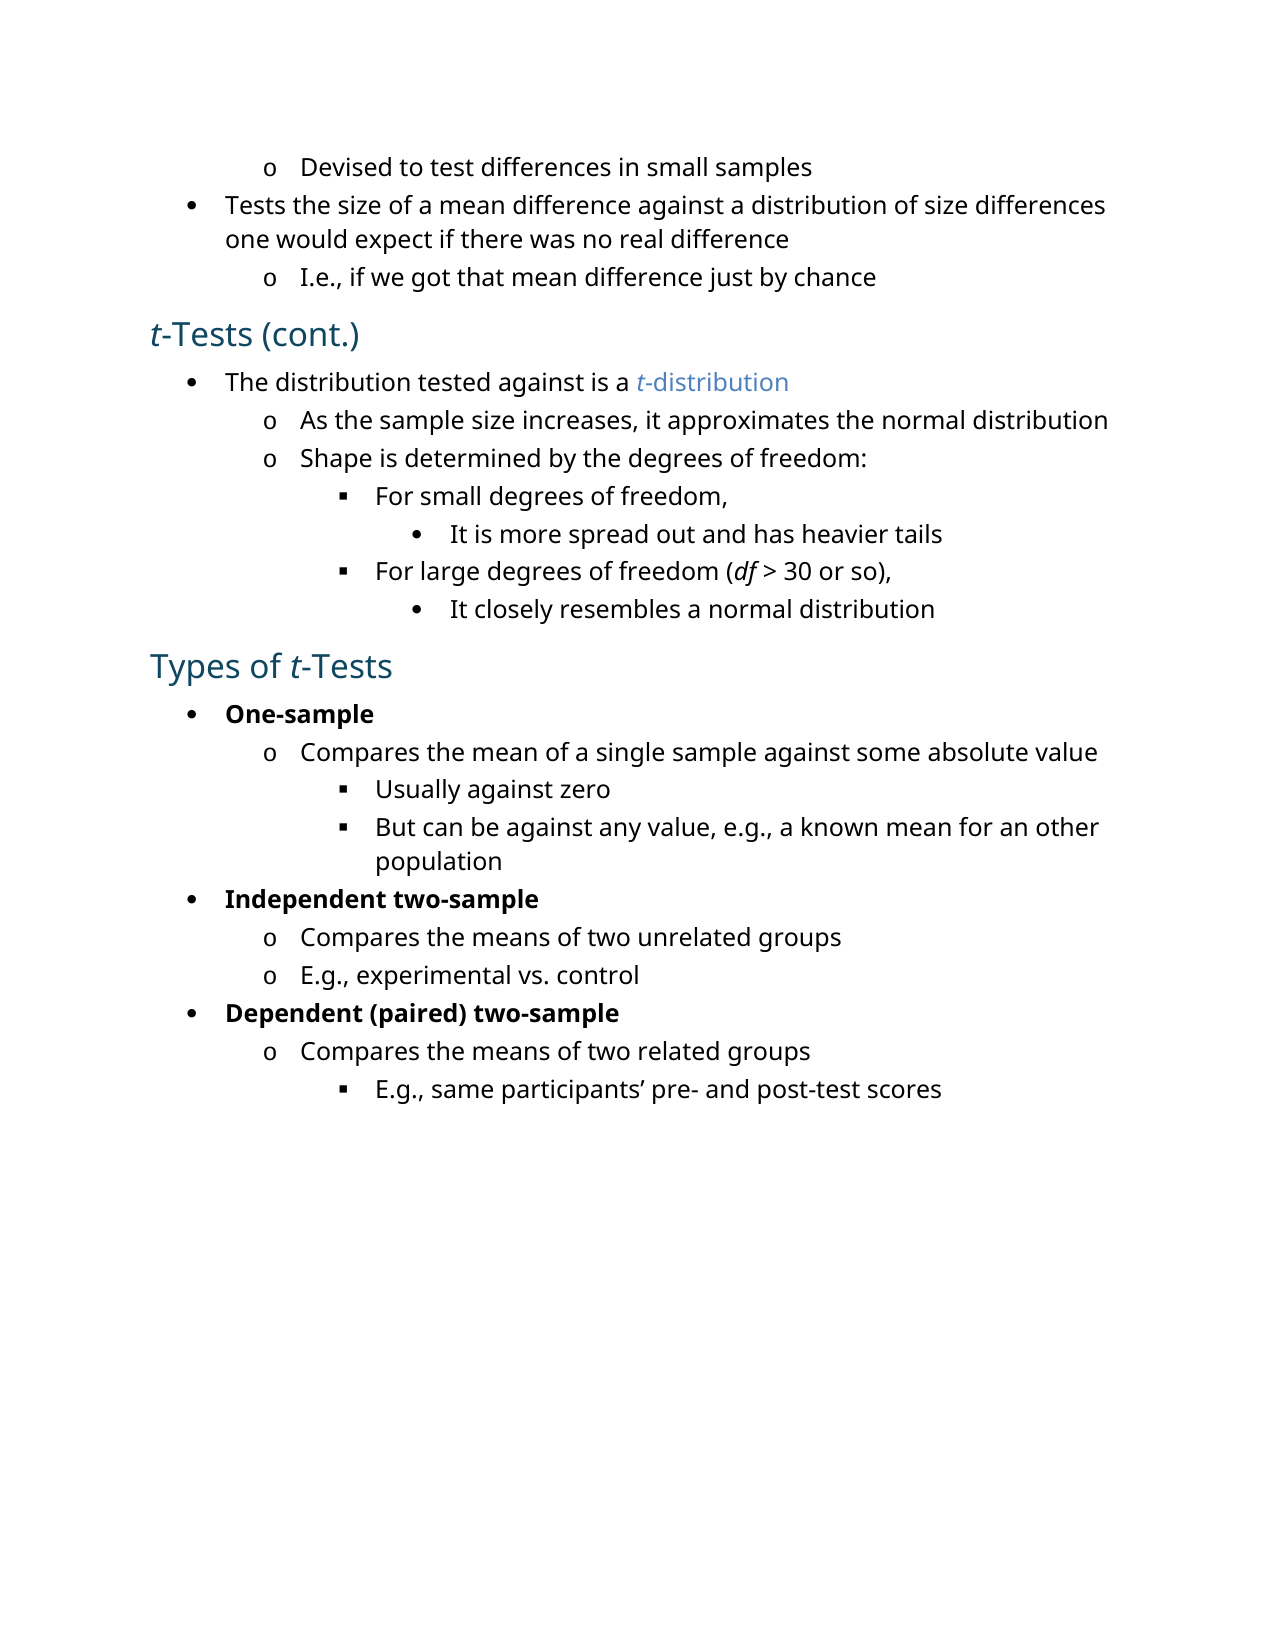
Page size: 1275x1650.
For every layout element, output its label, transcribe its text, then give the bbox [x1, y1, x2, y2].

list I.e., if we got that mean difference just by chance [262, 260, 1125, 294]
list E.g., same participants’ pre- and post-test scores [337, 1072, 1125, 1106]
list For small degrees of freedom, [337, 478, 1125, 512]
list Shape is determined by the degrees of freedom: [262, 440, 1125, 475]
list The distribution tested against is a t-distribution [187, 364, 1125, 399]
list But can be against any value, e.g., a known mean for an other population [337, 810, 1125, 878]
list E.g., experimental vs. control [262, 958, 1125, 992]
list Usually against zero [337, 772, 1125, 806]
list Devised to test differences in small samples [262, 150, 1125, 184]
list One-sample [187, 696, 1125, 730]
list It closely resembles a normal distribution [412, 592, 1125, 626]
list Tests the size of a mean difference against a distribution of size differences one would expect if there was no real difference [187, 188, 1125, 256]
subtitle Types of t-Tests [150, 643, 1125, 688]
list Independent two-sample [187, 882, 1125, 916]
list Compares the means of two related groups [262, 1033, 1125, 1068]
list As the sample size increases, it approximates the normal distribution [262, 402, 1125, 437]
list Compares the means of two unrelated groups [262, 920, 1125, 954]
list For large degrees of freedom (df > 30 or so), [337, 554, 1125, 588]
list It is more spread out and has heavier tails [412, 516, 1125, 550]
list Compares the mean of a single sample against some absolute value [262, 734, 1125, 768]
list Dependent (paired) two-sample [187, 996, 1125, 1030]
subtitle t-Tests (cont.) [150, 311, 1125, 356]
